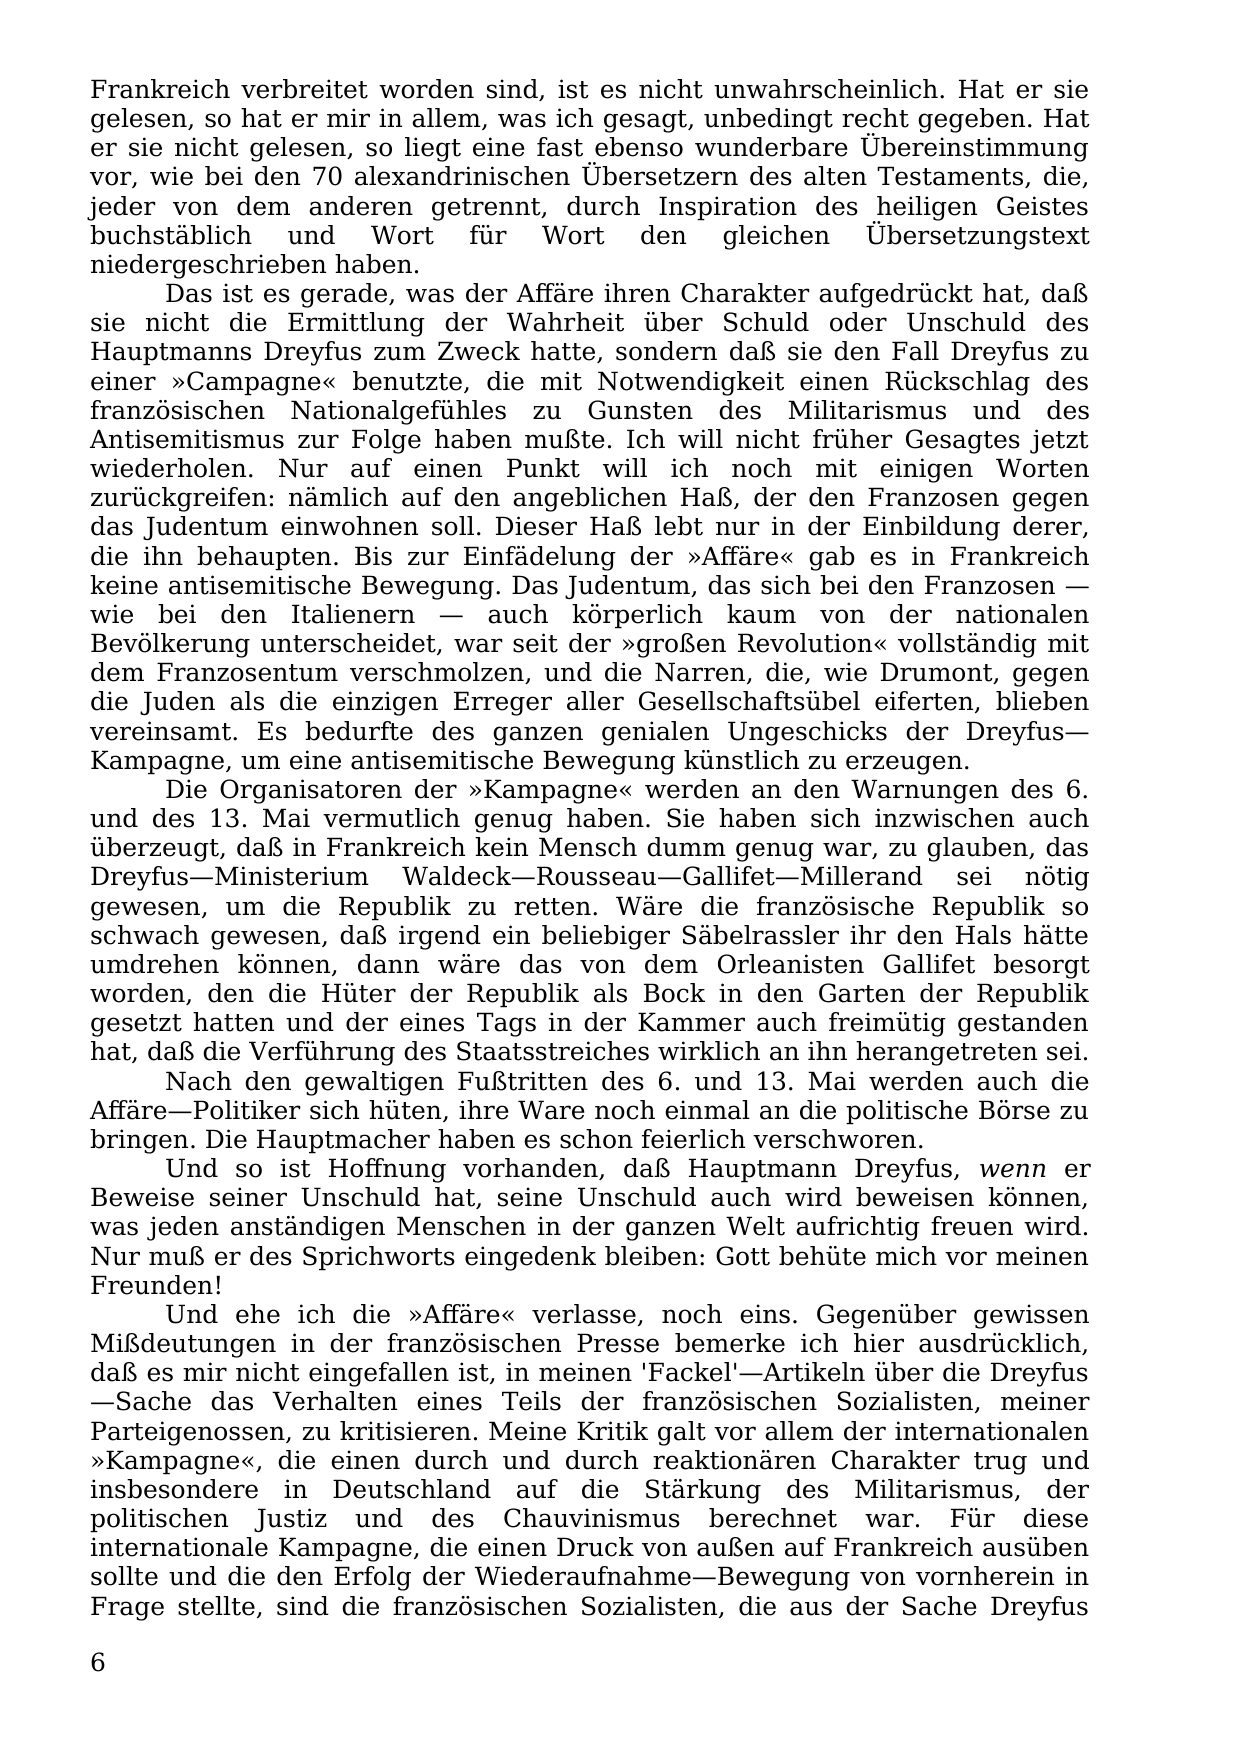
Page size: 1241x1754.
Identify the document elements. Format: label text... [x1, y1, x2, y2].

text Die Organisatoren der »Kampagne« werden an den Warnungen des 6. und des 13. Mai vermutlich genug haben. Sie haben sich inzwischen auch überzeugt, daß in Frankreich kein Mensch dumm genug war, zu glauben, das Dreyfus—Ministerium Waldeck—Rousseau—Gallifet—Millerand sei nötig gewesen, um die Republik zu retten. Wäre die französische Republik so schwach gewesen, daß irgend ein beliebiger Säbelrassler ihr den Hals hätte umdrehen können, dann wäre das von dem Orleanisten Gallifet besorgt worden, den die Hüter der Republik als Bock in den Garten der Republik gesetzt hatten und der eines Tags in der Kammer auch freimütig gestanden hat, daß die Verführung des Staatsstreiches wirklich an ihn herangetreten sei. [90, 775, 1091, 1067]
text Das ist es gerade, was der Affäre ihren Charakter aufgedrückt hat, daß sie nicht die Ermittlung der Wahrheit über Schuld oder Unschuld des Hauptmanns Dreyfus zum Zweck hatte, sondern daß sie den Fall Dreyfus zu einer »Campagne« benutzte, die mit Notwendigkeit einen Rückschlag des französischen Nationalgefühles zu Gunsten des Militarismus und des Antisemitismus zur Folge haben mußte. Ich will nicht früher Gesagtes jetzt wiederholen. Nur auf einen Punkt will ich noch mit einigen Worten zurückgreifen: nämlich auf den angeblichen Haß, der den Franzosen gegen das Judentum einwohnen soll. Dieser Haß lebt nur in der Einbildung derer, die ihn behaupten. Bis zur Einfädelung der »Affäre« gab es in Frankreich keine antisemitische Bewegung. Das Judentum, das sich bei den Franzosen — wie bei den Italienern — auch körperlich kaum von der nationalen Bevölkerung unterscheidet, war seit der »großen Revolution« vollständig mit dem Franzosentum verschmolzen, und die Narren, die, wie Drumont, gegen die Juden als die einzigen Erreger aller Gesellschaftsübel eiferten, blieben vereinsamt. Es bedurfte des ganzen genialen Ungeschicks der Dreyfus—Kampagne, um eine antisemitische Bewegung künstlich zu erzeugen. [90, 279, 1091, 775]
text Frankreich verbreitet worden sind, ist es nicht unwahrscheinlich. Hat er sie gelesen, so hat er mir in allem, was ich gesagt, unbedingt recht gegeben. Hat er sie nicht gelesen, so liegt eine fast ebenso wunderbare Übereinstimmung vor, wie bei den 70 alexandrinischen Übersetzern des alten Testaments, die, jeder von dem anderen getrennt, durch Inspiration des heiligen Geistes buchstäblich und Wort für Wort den gleichen Übersetzungstext niedergeschrieben haben. [90, 75, 1091, 279]
text Nach den gewaltigen Fußtritten des 6. und 13. Mai werden auch die Affäre—Politiker sich hüten, ihre Ware noch einmal an die politische Börse zu bringen. Die Hauptmacher haben es schon feierlich verschworen. [90, 1067, 1091, 1154]
text Und so ist Hoffnung vorhanden, daß Hauptmann Dreyfus, wenn er Beweise seiner Unschuld hat, seine Unschuld auch wird beweisen können, was jeden anständigen Menschen in der ganzen Welt aufrichtig freuen wird. Nur muß er des Sprichworts eingedenk bleiben: Gott behüte mich vor meinen Freunden! [90, 1154, 1091, 1300]
text Und ehe ich die »Affäre« verlasse, noch eins. Gegenüber gewissen Mißdeutungen in der französischen Presse bemerke ich hier ausdrücklich, daß es mir nicht eingefallen ist, in meinen 'Fackel'—Artikeln über die Dreyfus—Sache das Verhalten eines Teils der französischen Sozialisten, meiner Parteigenossen, zu kritisieren. Meine Kritik galt vor allem der internationalen »Kampagne«, die einen durch und durch reaktionären Charakter trug und insbesondere in Deutschland auf die Stärkung des Militarismus, der politischen Justiz und des Chauvinismus berechnet war. Für diese internationale Kampagne, die einen Druck von außen auf Frankreich ausüben sollte und die den Erfolg der Wiederaufnahme—Bewegung von vornherein in Frage stellte, sind die französischen Sozialisten, die aus der Sache Dreyfus [90, 1300, 1091, 1621]
